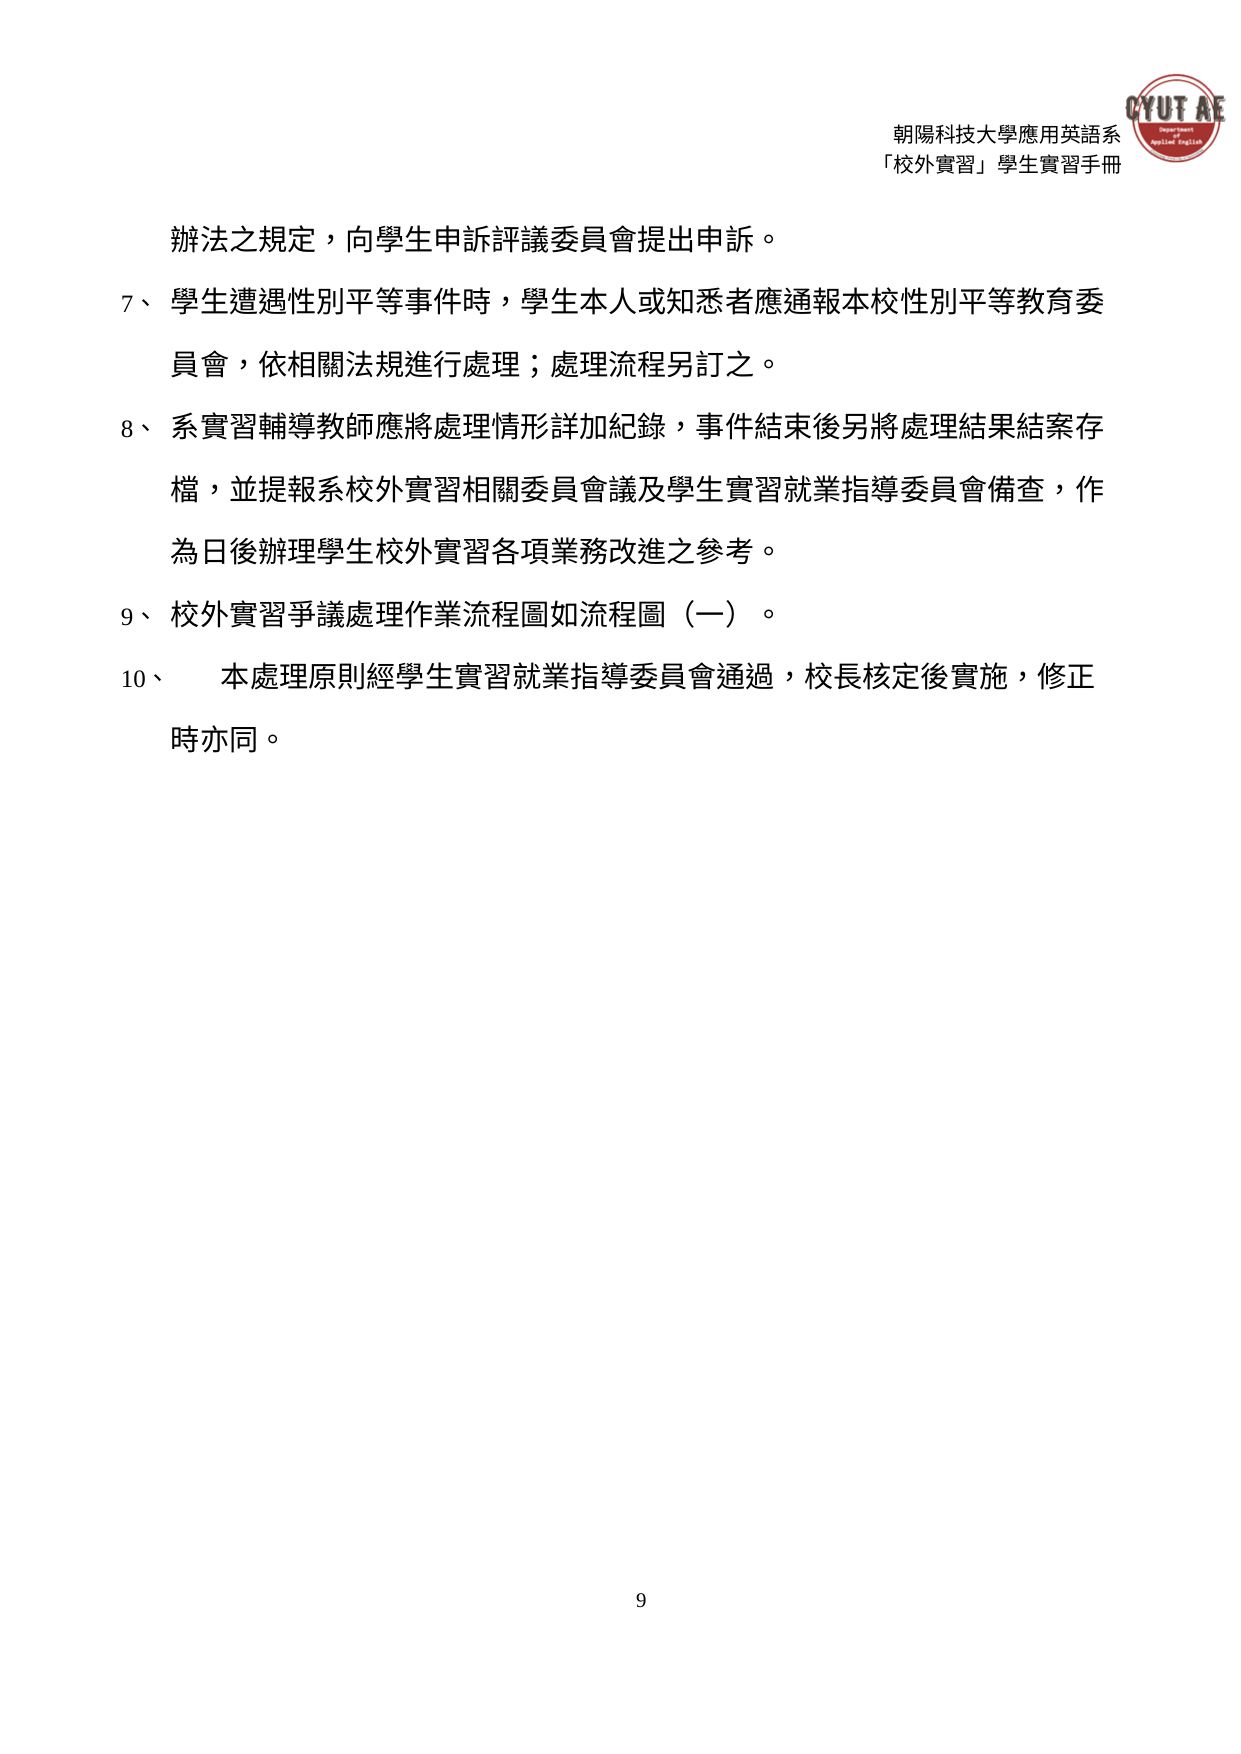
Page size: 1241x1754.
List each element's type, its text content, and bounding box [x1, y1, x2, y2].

list 本處理原則經學生實習就業指導委員會通過，校長核定後實施，修正時亦同。 [121, 633, 1122, 758]
list 學生遭遇性別平等事件時，學生本人或知悉者應通報本校性別平等教育委員會，依相關法規進行處理；處理流程另訂之。 [121, 258, 1122, 383]
list 辦法之規定，向學生申訴評議委員會提出申訴。 [121, 196, 1122, 258]
list 系實習輔導教師應將處理情形詳加紀錄，事件結束後另將處理結果結案存檔，並提報系校外實習相關委員會議及學生實習就業指導委員會備查，作為日後辦理學生校外實習各項業務改進之參考。 [121, 383, 1122, 571]
list 校外實習爭議處理作業流程圖如流程圖（一）。 [121, 571, 1122, 633]
